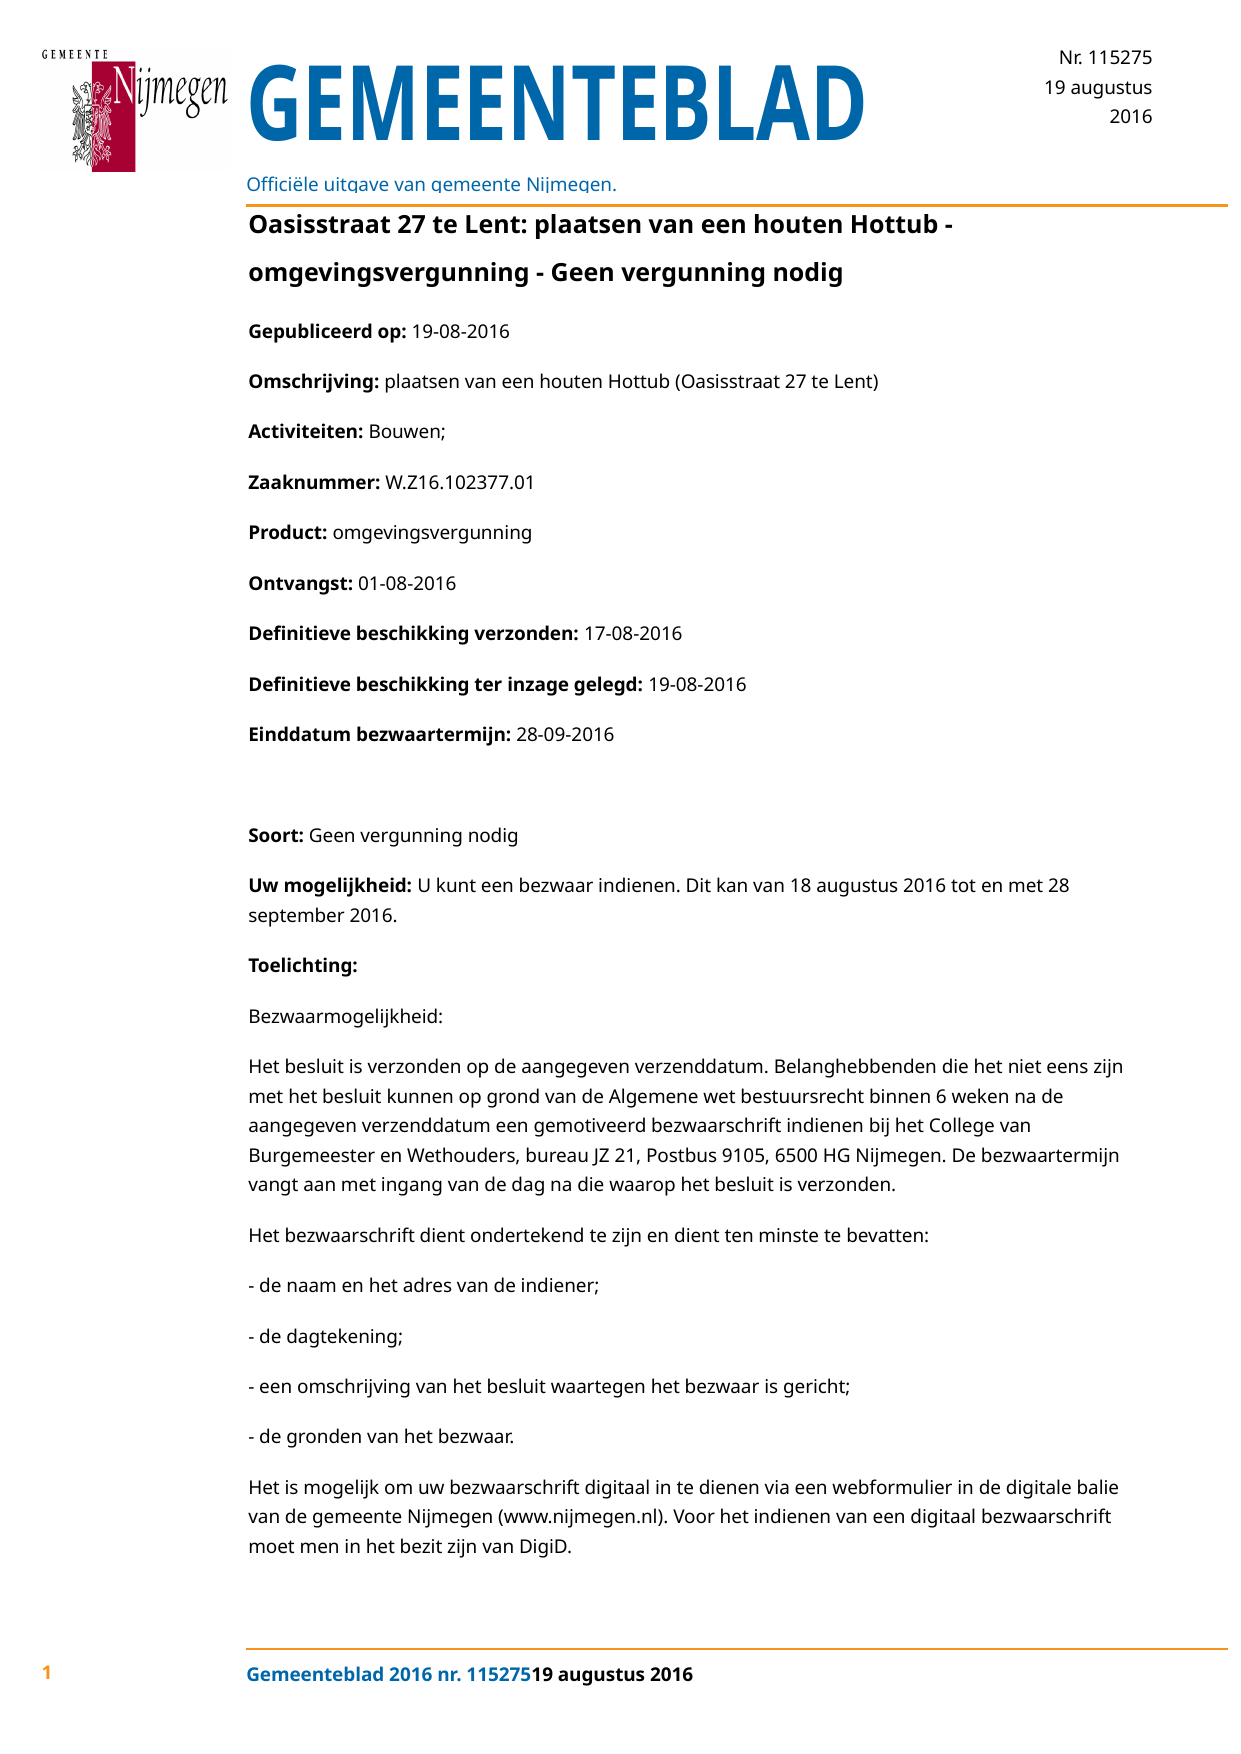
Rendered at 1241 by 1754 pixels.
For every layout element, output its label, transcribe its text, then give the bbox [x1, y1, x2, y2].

picture [41, 47, 231, 172]
text - een omschrijving van het besluit waartegen het bezwaar is gericht; [248, 1373, 1152, 1399]
text Definitieve beschikking verzonden: 17-08-2016 [248, 620, 1152, 646]
text Het is mogelijk om uw bezwaarschrift digitaal in te dienen via een webformulier in de digitale balie van de gemeente Nijmegen (www.nijmegen.nl). Voor het indienen van een digitaal bezwaarschrift moet men in het bezit zijn van DigiD. [248, 1474, 1152, 1559]
text Het besluit is verzonden op de aangegeven verzenddatum. Belanghebbenden die het niet eens zijn met het besluit kunnen op grond van de Algemene wet bestuursrecht binnen 6 weken na de aangegeven verzenddatum een gemotiveerd bezwaarschrift indienen bij het College van Burgemeester en Wethouders, bureau JZ 21, Postbus 9105, 6500 HG Nijmegen. De bezwaartermijn vangt aan met ingang van de dag na die waarop het besluit is verzonden. [248, 1053, 1152, 1197]
text Het bezwaarschrift dient ondertekend te zijn en dient ten minste te bevatten: [248, 1222, 1152, 1248]
text Gepubliceerd op: 19-08-2016 [248, 318, 1152, 344]
text Toelichting: [248, 952, 1152, 978]
text Uw mogelijkheid: U kunt een bezwaar indienen. Dit kan van 18 augustus 2016 tot en met 28 september 2016. [248, 872, 1152, 928]
text - de gronden van het bezwaar. [248, 1424, 1152, 1449]
text Activiteiten: Bouwen; [248, 419, 1152, 444]
text Soort: Geen vergunning nodig [248, 822, 1152, 848]
text Einddatum bezwaartermijn: 28-09-2016 [248, 721, 1152, 747]
text Ontvangst: 01-08-2016 [248, 570, 1152, 596]
text - de dagtekening; [248, 1323, 1152, 1349]
text Oasisstraat 27 te Lent: plaatsen van een houten Hottub - omgevingsvergunning - Geen vergunning nodig [248, 207, 1152, 288]
text Omschrijving: plaatsen van een houten Hottub (Oasisstraat 27 te Lent) [248, 368, 1152, 394]
text - de naam en het adres van de indiener; [248, 1272, 1152, 1298]
text Product: omgevingsvergunning [248, 519, 1152, 545]
text Bezwaarmogelijkheid: [248, 1003, 1152, 1029]
text Definitieve beschikking ter inzage gelegd: 19-08-2016 [248, 671, 1152, 697]
text Zaaknummer: W.Z16.102377.01 [248, 469, 1152, 495]
